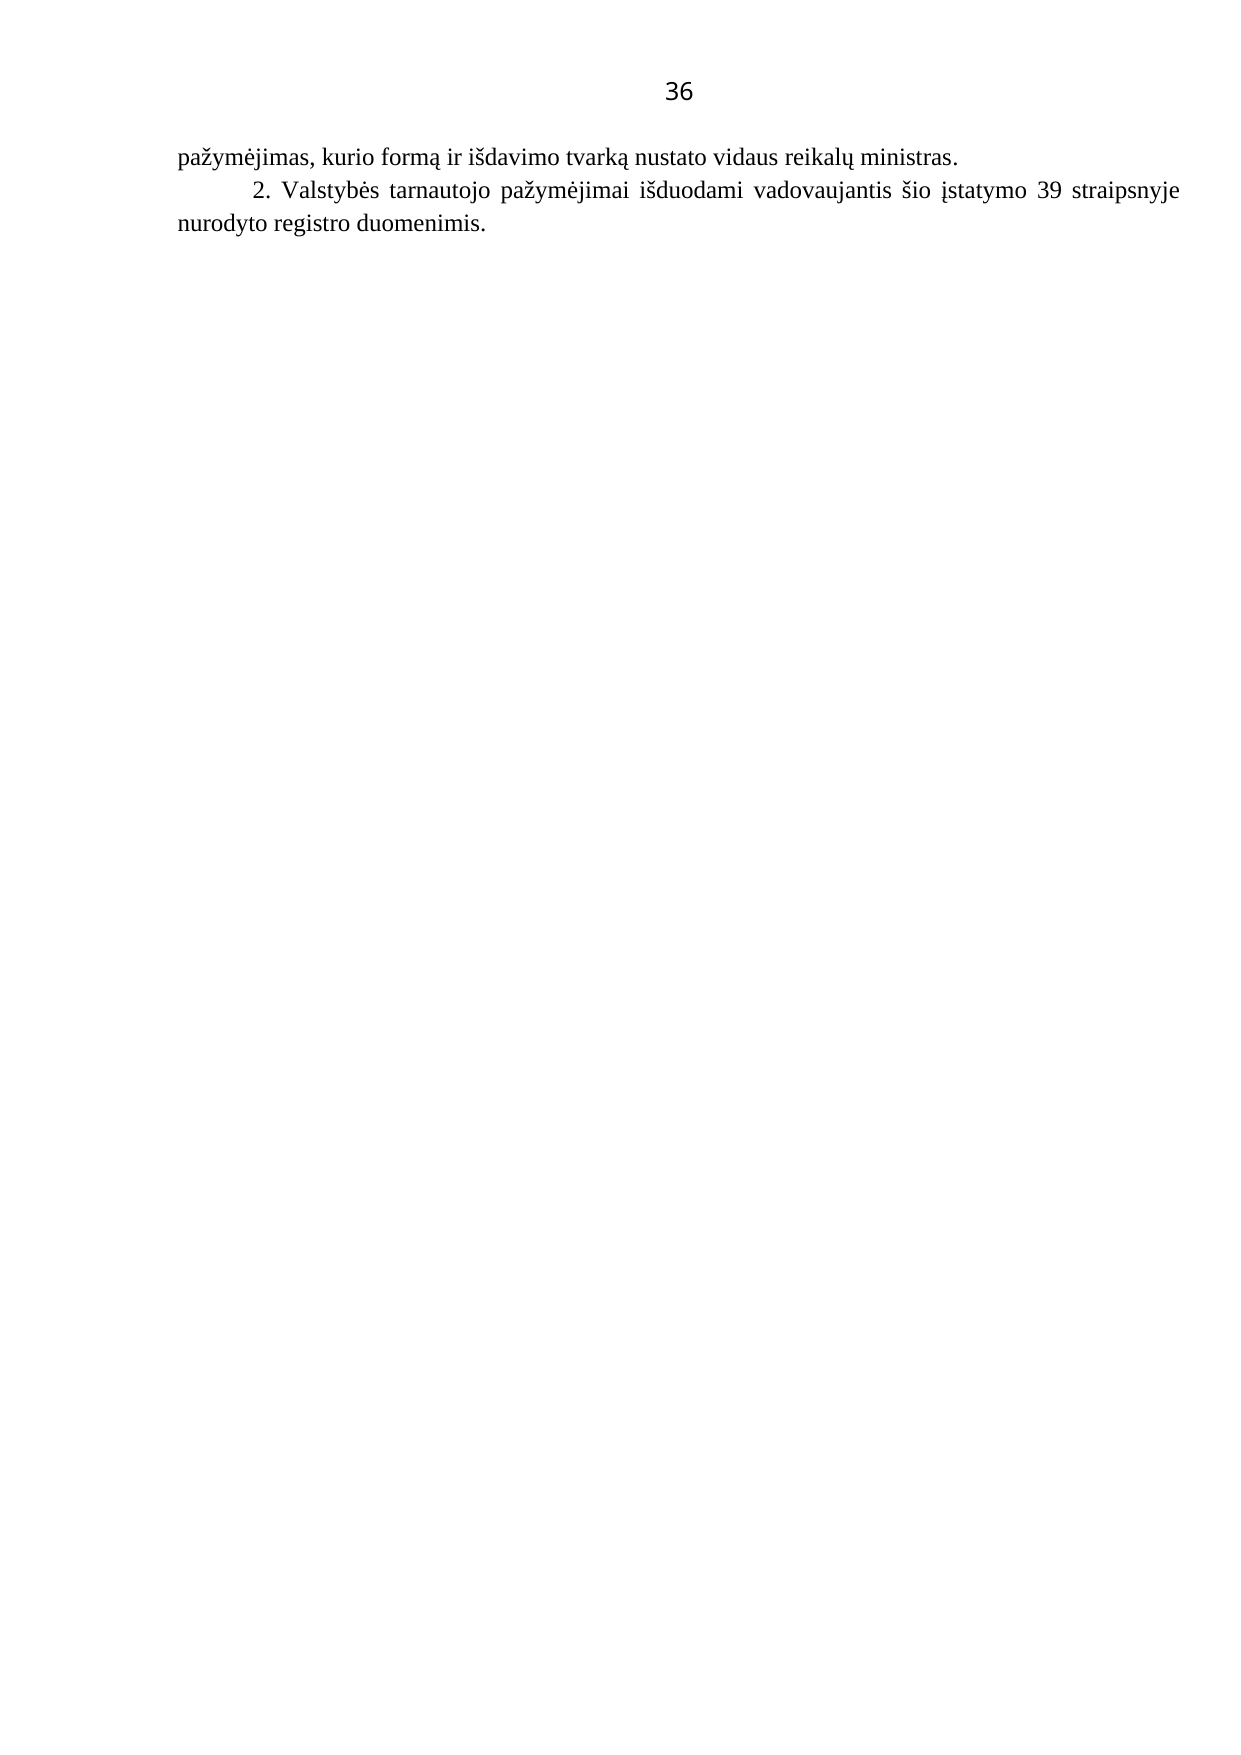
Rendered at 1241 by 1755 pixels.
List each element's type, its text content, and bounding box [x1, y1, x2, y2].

text 2. Valstybės tarnautojo pažymėjimai išduodami vadovaujantis šio įstatymo 39 straipsnyje nurodyto registro duomenimis. [177, 175, 1181, 237]
text pažymėjimas, kurio formą ir išdavimo tvarką nustato vidaus reikalų ministras. [177, 142, 1181, 171]
